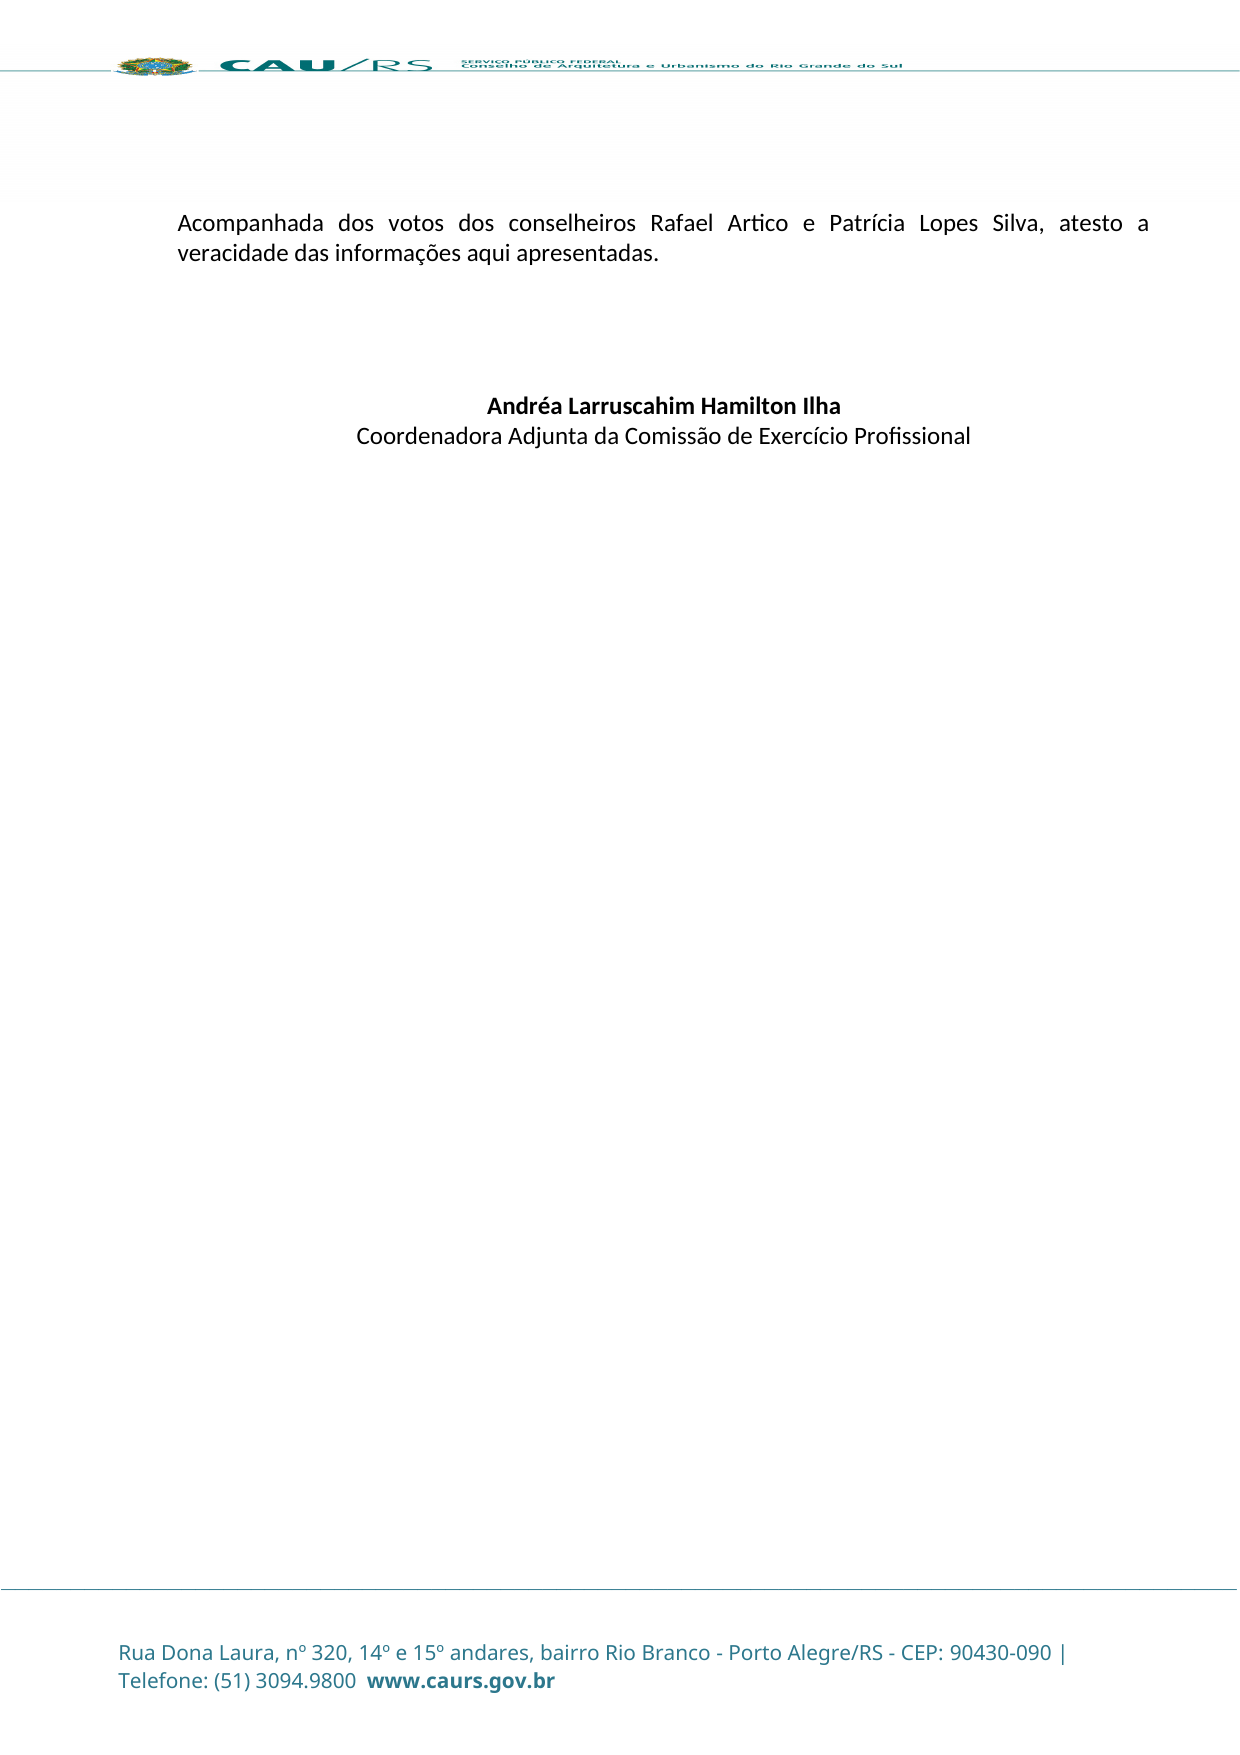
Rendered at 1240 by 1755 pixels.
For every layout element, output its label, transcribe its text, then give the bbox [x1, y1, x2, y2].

text Andréa Larruscahim Hamilton Ilha [177, 390, 1151, 420]
text Acompanhada dos votos dos conselheiros Rafael Artico e Patrícia Lopes Silva, atesto a veracidade das informações aqui apresentadas. [177, 207, 1151, 268]
text Coordenadora Adjunta da Comissão de Exercício Profissional [177, 420, 1151, 451]
